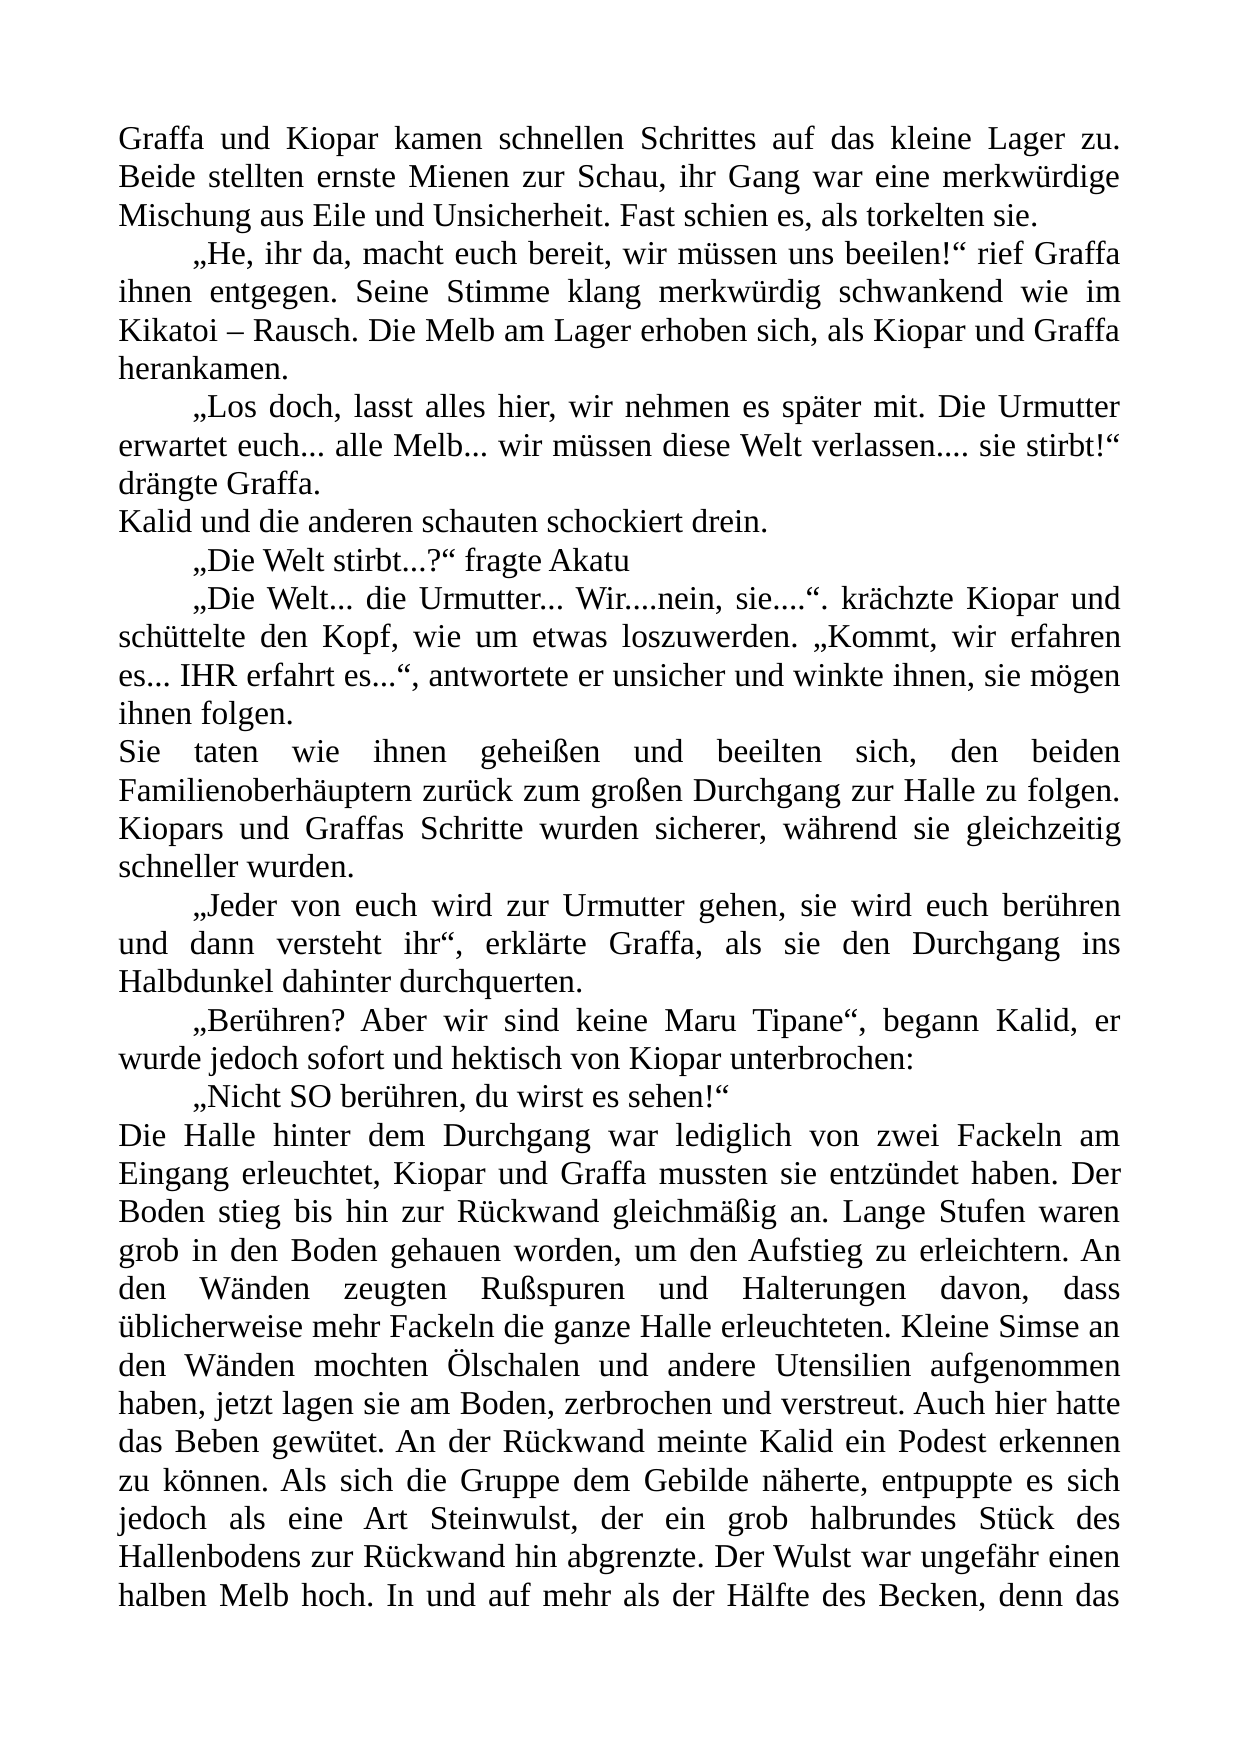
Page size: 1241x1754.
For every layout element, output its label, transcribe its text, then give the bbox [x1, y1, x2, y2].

text Die Halle hinter dem Durchgang war lediglich von zwei Fackeln am Eingang erleuchtet, Kiopar und Graffa mussten sie entzündet haben. Der Boden stieg bis hin zur Rückwand gleichmäßig an. Lange Stufen waren grob in den Boden gehauen worden, um den Aufstieg zu erleichtern. An den Wänden zeugten Rußspuren und Halterungen davon, dass üblicherweise mehr Fackeln die ganze Halle erleuchteten. Kleine Simse an den Wänden mochten Ölschalen und andere Utensilien aufgenommen haben, jetzt lagen sie am Boden, zerbrochen und verstreut. Auch hier hatte das Beben gewütet. An der Rückwand meinte Kalid ein Podest erkennen zu können. Als sich die Gruppe dem Gebilde näherte, entpuppte es sich jedoch als eine Art Steinwulst, der ein grob halbrundes Stück des Hallenbodens zur Rückwand hin abgrenzte. Der Wulst war ungefähr einen halben Melb hoch. In und auf mehr als der Hälfte des Becken, denn das [118, 1115, 1122, 1613]
text Sie taten wie ihnen geheißen und beeilten sich, den beiden Familienoberhäuptern zurück zum großen Durchgang zur Halle zu folgen. Kiopars und Graffas Schritte wurden sicherer, während sie gleichzeitig schneller wurden. [118, 731, 1122, 885]
text „Nicht SO berühren, du wirst es sehen!“ [118, 1076, 1122, 1115]
text „Berühren? Aber wir sind keine Maru Tipane“, begann Kalid, er wurde jedoch sofort und hektisch von Kiopar unterbrochen: [118, 1000, 1122, 1076]
text „Die Welt... die Urmutter... Wir....nein, sie....“. krächzte Kiopar und schüttelte den Kopf, wie um etwas loszuwerden. „Kommt, wir erfahren es... IHR erfahrt es...“, antwortete er unsicher und winkte ihnen, sie mögen ihnen folgen. [118, 578, 1122, 731]
text „He, ihr da, macht euch bereit, wir müssen uns beeilen!“ rief Graffa ihnen entgegen. Seine Stimme klang merkwürdig schwankend wie im Kikatoi – Rausch. Die Melb am Lager erhoben sich, als Kiopar und Graffa herankamen. [118, 233, 1122, 386]
text Kalid und die anderen schauten schockiert drein. [118, 501, 1122, 540]
text „Die Welt stirbt...?“ fragte Akatu [118, 540, 1122, 578]
text „Jeder von euch wird zur Urmutter gehen, sie wird euch berühren und dann versteht ihr“, erklärte Graffa, als sie den Durchgang ins Halbdunkel dahinter durchquerten. [118, 885, 1122, 1000]
text „Los doch, lasst alles hier, wir nehmen es später mit. Die Urmutter erwartet euch... alle Melb... wir müssen diese Welt verlassen.... sie stirbt!“ drängte Graffa. [118, 386, 1122, 501]
text Graffa und Kiopar kamen schnellen Schrittes auf das kleine Lager zu. Beide stellten ernste Mienen zur Schau, ihr Gang war eine merkwürdige Mischung aus Eile und Unsicherheit. Fast schien es, als torkelten sie. [118, 118, 1122, 233]
